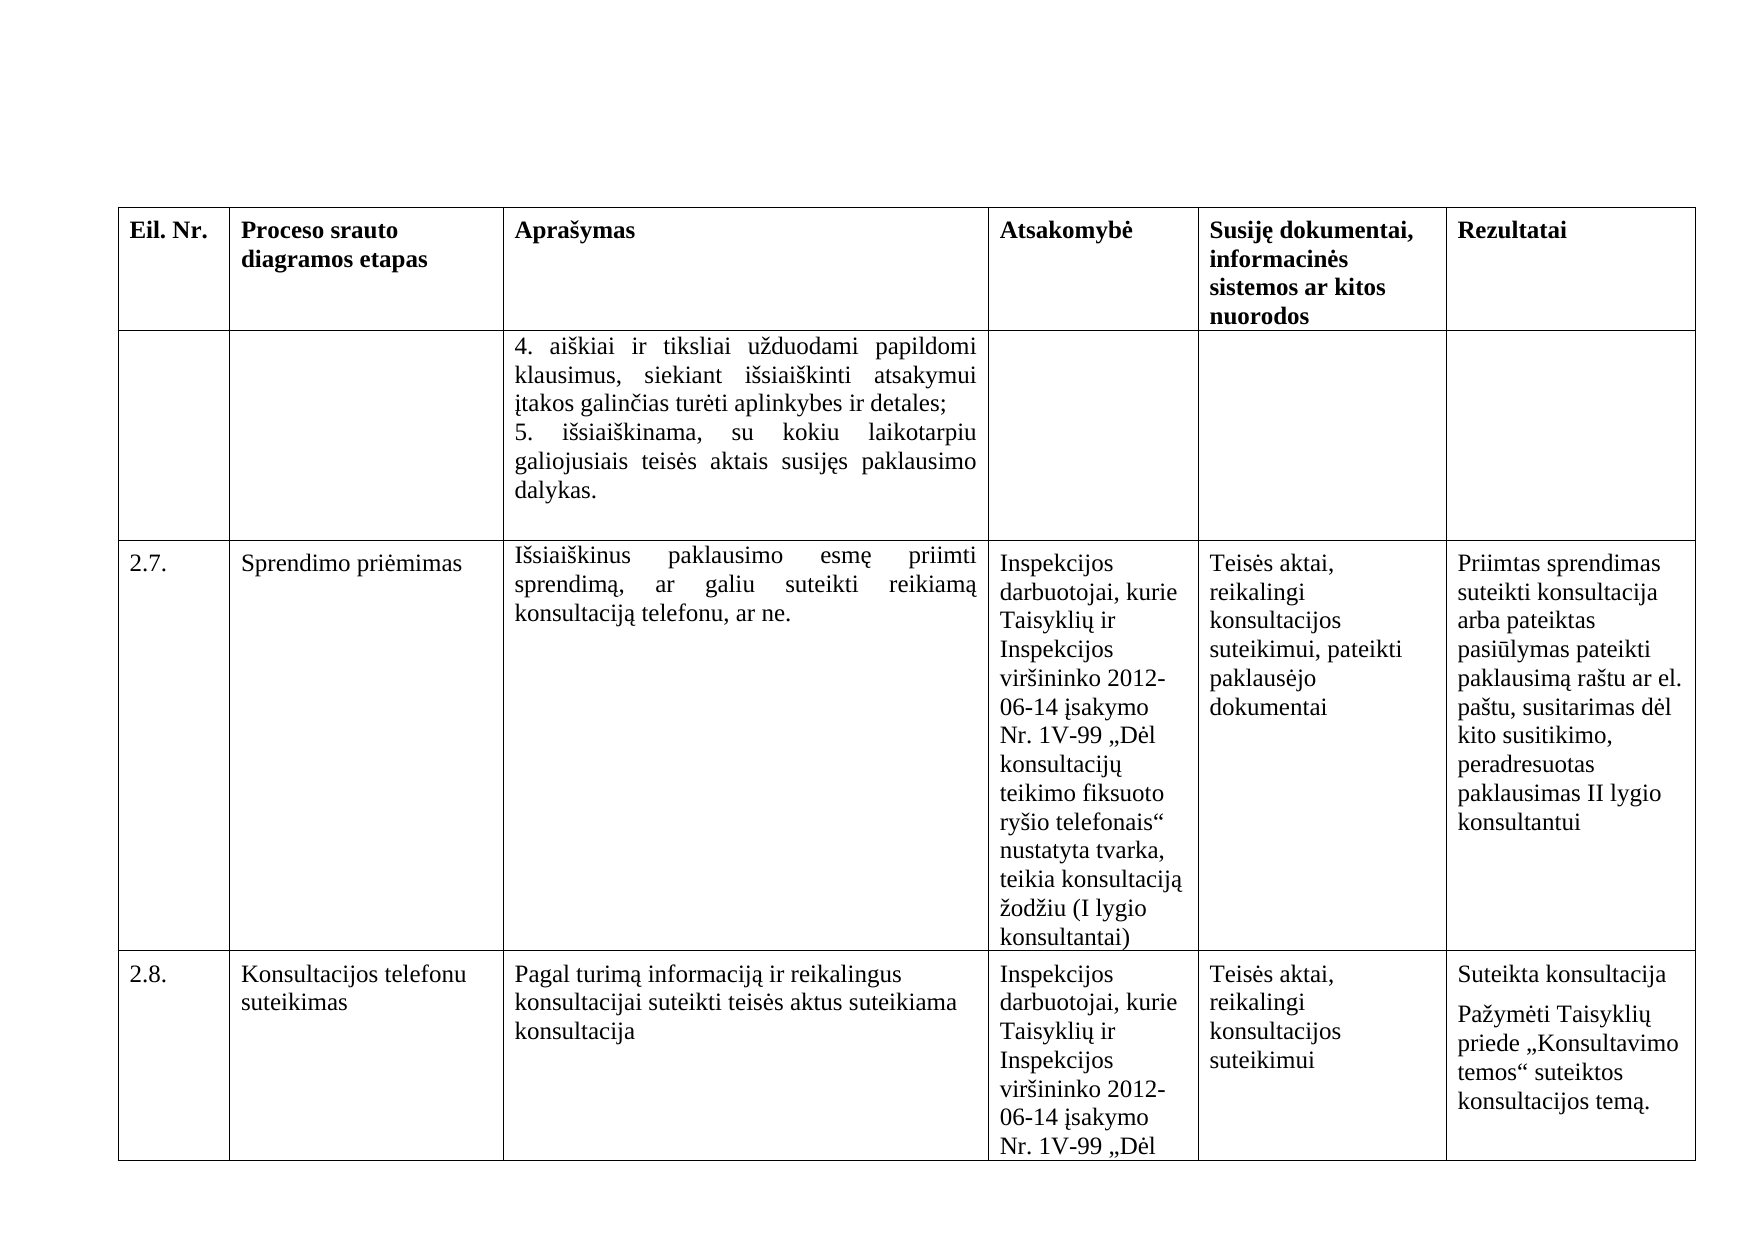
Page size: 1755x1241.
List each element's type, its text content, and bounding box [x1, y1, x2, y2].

table_cell 2.8. [119, 951, 229, 1160]
table_header Eil. Nr. [119, 208, 229, 330]
table_cell Inspekcijos darbuotojai, kurie Taisyklių ir Inspekcijos viršininko 2012-06-14 įsakymo Nr. 1V-99 „Dėl [989, 951, 1198, 1160]
table_cell [230, 331, 503, 539]
table_cell Inspekcijos darbuotojai, kurie Taisyklių ir Inspekcijos viršininko 2012-06-14 įsakymo Nr. 1V-99 „Dėl konsultacijų teikimo fiksuoto ryšio telefonais“ nustatyta tvarka, teikia konsultaciją žodžiu (I lygio konsultantai) [989, 541, 1198, 950]
table_header Proceso srauto diagramos etapas [230, 208, 503, 330]
table_header Rezultatai [1447, 208, 1695, 330]
table_cell Suteikta konsultacija Pažymėti Taisyklių priede „Konsultavimo temos“ suteiktos konsultacijos temą. [1447, 951, 1695, 1160]
table_cell [1447, 331, 1695, 539]
table_cell Pagal turimą informaciją ir reikalingus konsultacijai suteikti teisės aktus suteikiama konsultacija [504, 951, 988, 1160]
table_cell [1199, 331, 1446, 539]
table_header Aprašymas [504, 208, 988, 330]
table_cell [119, 331, 229, 539]
table_cell Priimtas sprendimas suteikti konsultacija arba pateiktas pasiūlymas pateikti paklausimą raštu ar el. paštu, susitarimas dėl kito susitikimo, peradresuotas paklausimas II lygio konsultantui [1447, 541, 1695, 950]
table_cell 4. aiškiai ir tiksliai užduodami papildomi klausimus, siekiant išsiaiškinti atsakymui įtakos galinčias turėti aplinkybes ir detales; 5. išsiaiškinama, su kokiu laikotarpiu galiojusiais teisės aktais susijęs paklausimo dalykas. [504, 331, 988, 539]
table_cell Sprendimo priėmimas [230, 541, 503, 950]
table_header Susiję dokumentai, informacinės sistemos ar kitos nuorodos [1199, 208, 1446, 330]
table_cell Išsiaiškinus paklausimo esmę priimti sprendimą, ar galiu suteikti reikiamą konsultaciją telefonu, ar ne. [504, 541, 988, 950]
table_cell [989, 331, 1198, 539]
table_cell Teisės aktai, reikalingi konsultacijos suteikimui, pateikti paklausėjo dokumentai [1199, 541, 1446, 950]
table_header Atsakomybė [989, 208, 1198, 330]
table_cell 2.7. [119, 541, 229, 950]
table_cell Konsultacijos telefonu suteikimas [230, 951, 503, 1160]
table_cell Teisės aktai, reikalingi konsultacijos suteikimui [1199, 951, 1446, 1160]
